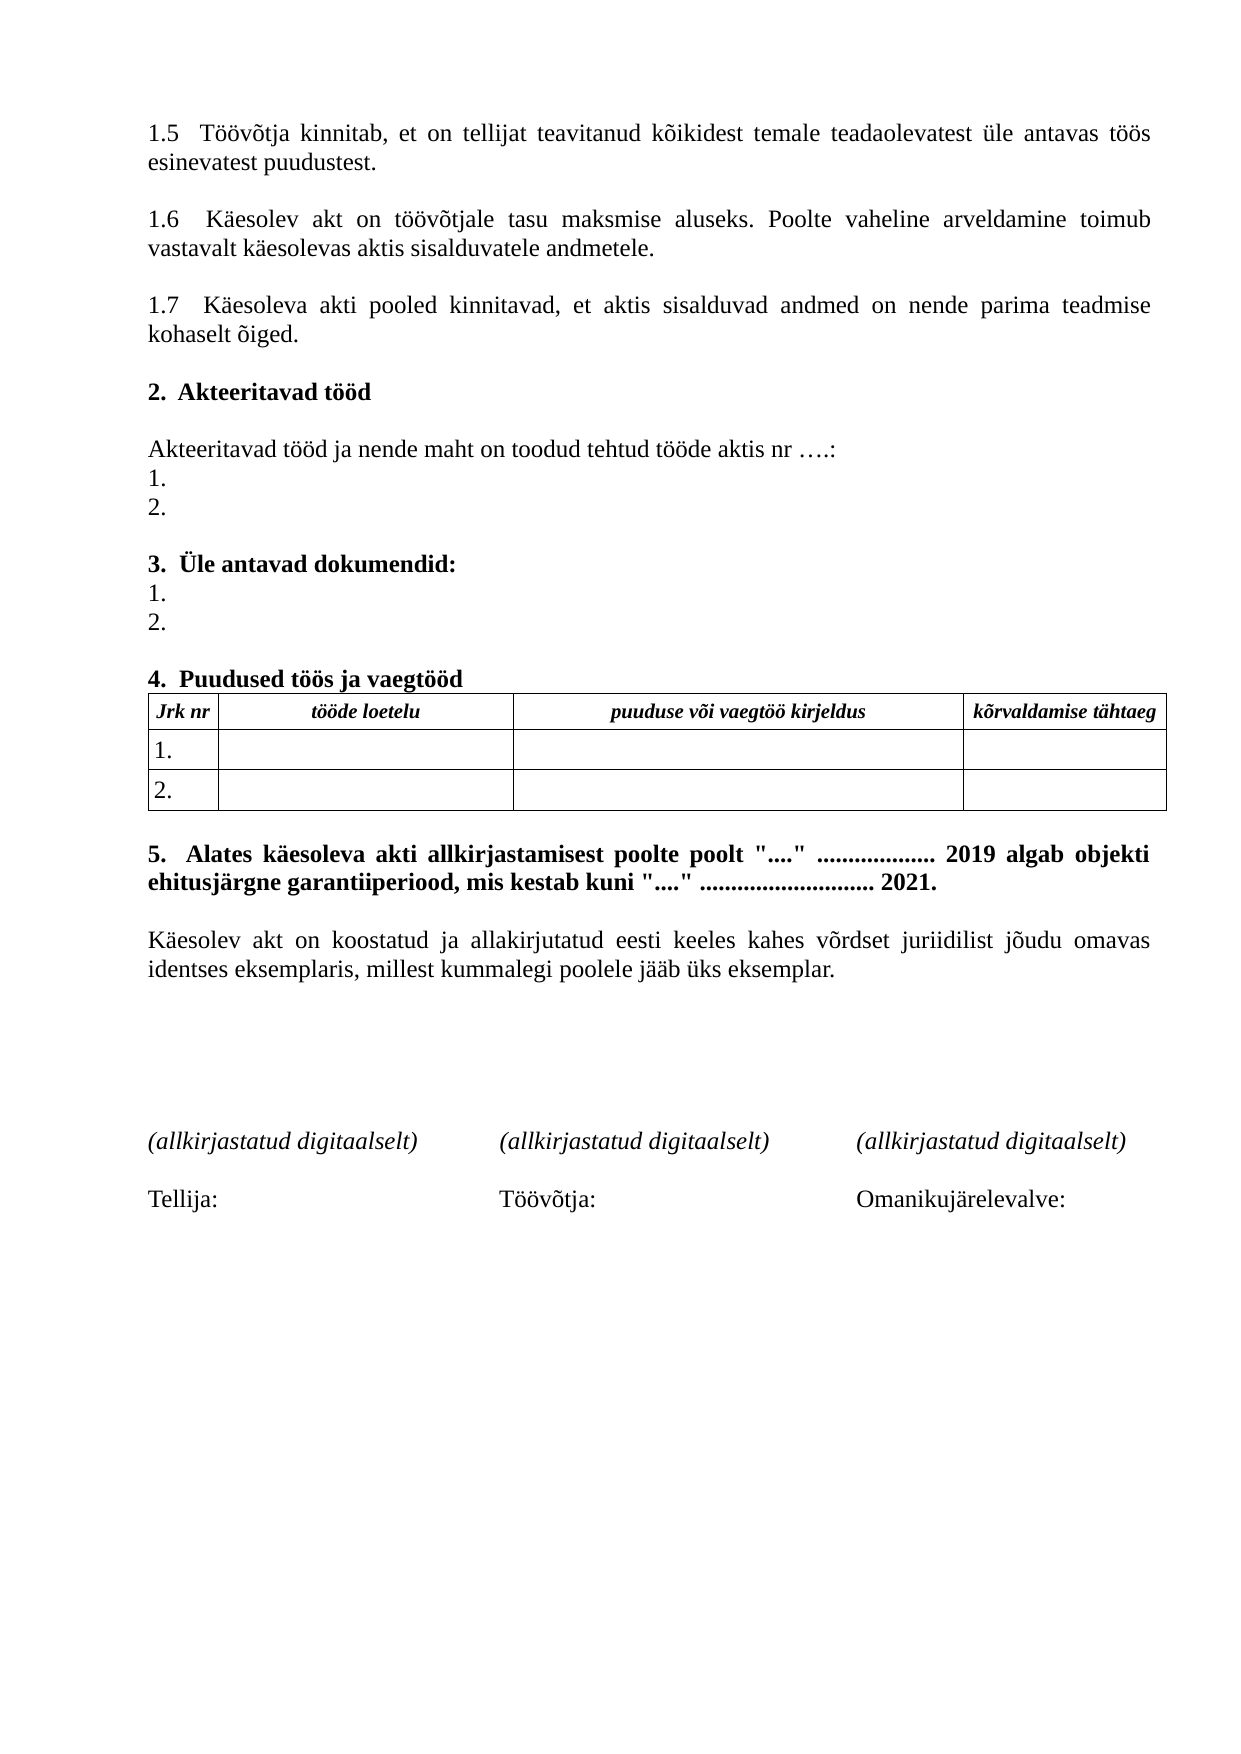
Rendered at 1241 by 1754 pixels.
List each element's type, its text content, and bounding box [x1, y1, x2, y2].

table_header kõrvaldamise tähtaeg [964, 694, 1166, 729]
text 1. [148, 578, 1152, 607]
text 5. Alates käesoleva akti allkirjastamisest poolte poolt "...." ................... 2019 algab objekti ehitusjärgne garantiiperiood, mis kestab kuni "...." ............................ 2021. [148, 839, 1152, 896]
table_cell [964, 770, 1166, 810]
table_cell 2. [149, 770, 218, 810]
text 1.5 Töövõtja kinnitab, et on tellijat teavitanud kõikidest temale teadaolevatest üle antavas töös esinevatest puudustest. [148, 118, 1152, 176]
table_cell [514, 730, 963, 769]
text 3. Üle antavad dokumendid: [148, 549, 1152, 578]
text 1.6 Käesolev akt on töövõtjale tasu maksmise aluseks. Poolte vaheline arveldamine toimub vastavalt käesolevas aktis sisalduvatele andmetele. [148, 204, 1152, 262]
text 1.7 Käesoleva akti pooled kinnitavad, et aktis sisalduvad andmed on nende parima teadmise kohaselt õiged. [148, 291, 1152, 348]
text 1. [148, 463, 1152, 492]
text Käesolev akt on koostatud ja allakirjutatud eesti keeles kahes võrdset juriidilist jõudu omavas identses eksemplaris, millest kummalegi poolele jääb üks eksemplar. [148, 925, 1152, 982]
table_cell [964, 730, 1166, 769]
table_cell [219, 730, 513, 769]
text Tellija: Töövõtja: Omanikujärelevalve: [148, 1184, 1152, 1212]
table_cell 1. [149, 730, 218, 769]
table_header tööde loetelu [219, 694, 513, 729]
text Akteeritavad tööd ja nende maht on toodud tehtud tööde aktis nr ….: [148, 434, 1152, 463]
table_cell [514, 770, 963, 810]
text 2. Akteeritavad tööd [148, 377, 1152, 406]
table_header Jrk nr [149, 694, 218, 729]
table_cell [219, 770, 513, 810]
text 2. [148, 607, 1152, 636]
text (allkirjastatud digitaalselt) (allkirjastatud digitaalselt) (allkirjastatud digitaalselt) [148, 1126, 1152, 1155]
text 2. [148, 492, 1152, 521]
text 4. Puudused töös ja vaegtööd [148, 664, 1152, 693]
table_header puuduse või vaegtöö kirjeldus [514, 694, 963, 729]
